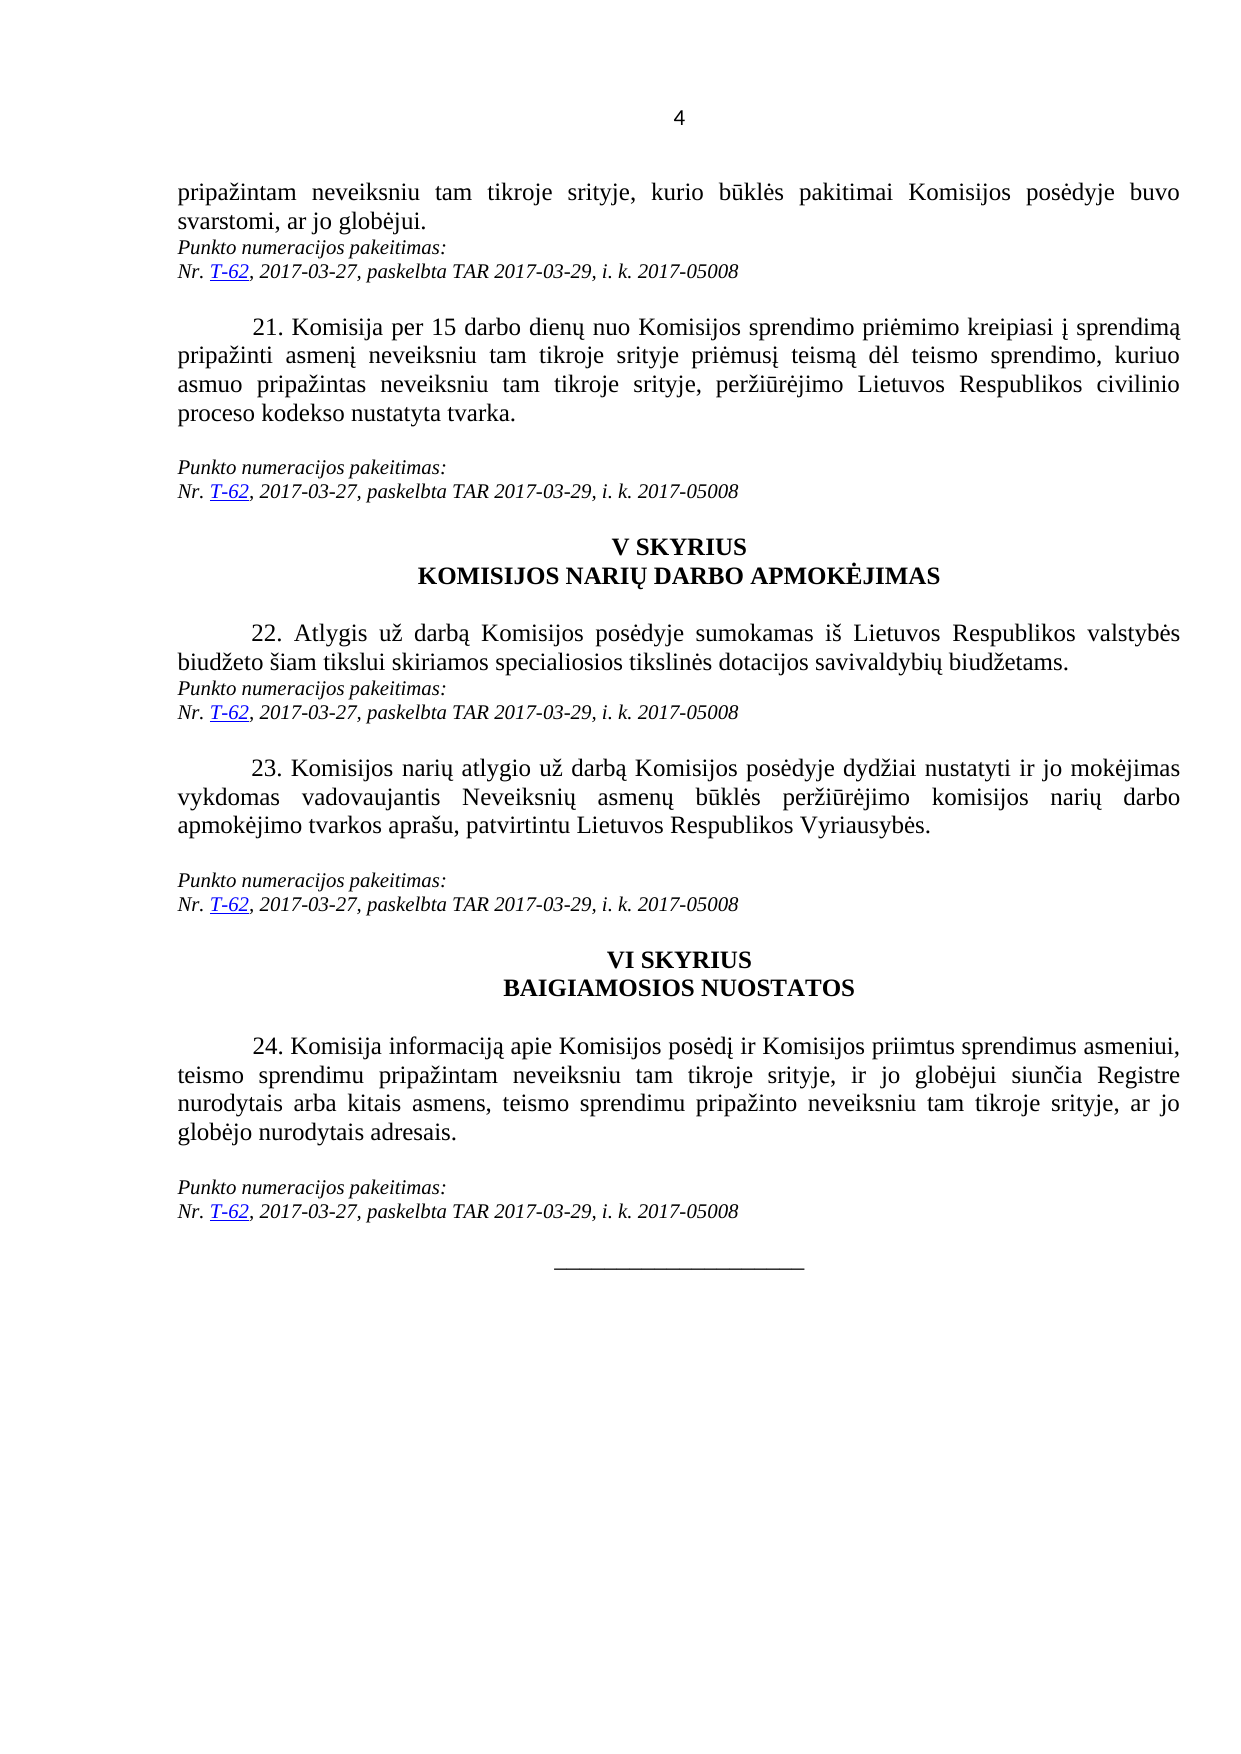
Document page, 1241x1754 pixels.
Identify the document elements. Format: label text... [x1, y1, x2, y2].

text VI SKYRIUS [177, 945, 1181, 973]
text 21. Komisija per 15 darbo dienų nuo Komisijos sprendimo priėmimo kreipiasi į sprendimą pripažinti asmenį neveiksniu tam tikroje srityje priėmusį teismą dėl teismo sprendimo, kuriuo asmuo pripažintas neveiksniu tam tikroje srityje, peržiūrėjimo Lietuvos Respublikos civilinio proceso kodekso nustatyta tvarka. [177, 312, 1181, 427]
text KOMISIJOS NARIŲ DARBO APMOKĖJIMAS [177, 561, 1181, 590]
text 23. Komisijos narių atlygio už darbą Komisijos posėdyje dydžiai nustatyti ir jo mokėjimas vykdomas vadovaujantis Neveiksnių asmenų būklės peržiūrėjimo komisijos narių darbo apmokėjimo tvarkos aprašu, patvirtintu Lietuvos Respublikos Vyriausybės. [177, 753, 1181, 839]
text Punkto numeracijos pakeitimas: [177, 235, 1181, 259]
text Nr. T-62, 2017-03-27, paskelbta TAR 2017-03-29, i. k. 2017-05008 [177, 479, 1181, 503]
text Punkto numeracijos pakeitimas: [177, 868, 1181, 892]
text Nr. T-62, 2017-03-27, paskelbta TAR 2017-03-29, i. k. 2017-05008 [177, 892, 1181, 916]
text pripažintam neveiksniu tam tikroje srityje, kurio būklės pakitimai Komisijos posėdyje buvo svarstomi, ar jo globėjui. [177, 177, 1181, 235]
text Nr. T-62, 2017-03-27, paskelbta TAR 2017-03-29, i. k. 2017-05008 [177, 700, 1181, 724]
text BAIGIAMOSIOS NUOSTATOS [177, 973, 1181, 1002]
text 24. Komisija informaciją apie Komisijos posėdį ir Komisijos priimtus sprendimus asmeniui, teismo sprendimu pripažintam neveiksniu tam tikroje srityje, ir jo globėjui siunčia Registre nurodytais arba kitais asmens, teismo sprendimu pripažinto neveiksniu tam tikroje srityje, ar jo globėjo nurodytais adresais. [177, 1031, 1181, 1146]
text Punkto numeracijos pakeitimas: [177, 676, 1181, 700]
text Nr. T-62, 2017-03-27, paskelbta TAR 2017-03-29, i. k. 2017-05008 [177, 1199, 1181, 1223]
text V SKYRIUS [177, 532, 1181, 561]
text Nr. T-62, 2017-03-27, paskelbta TAR 2017-03-29, i. k. 2017-05008 [177, 259, 1181, 283]
text Punkto numeracijos pakeitimas: [177, 455, 1181, 479]
text Punkto numeracijos pakeitimas: [177, 1175, 1181, 1199]
text –––––––––––––––––––– [177, 1252, 1181, 1280]
text 22. Atlygis už darbą Komisijos posėdyje sumokamas iš Lietuvos Respublikos valstybės biudžeto šiam tikslui skiriamos specialiosios tikslinės dotacijos savivaldybių biudžetams. [177, 618, 1181, 676]
